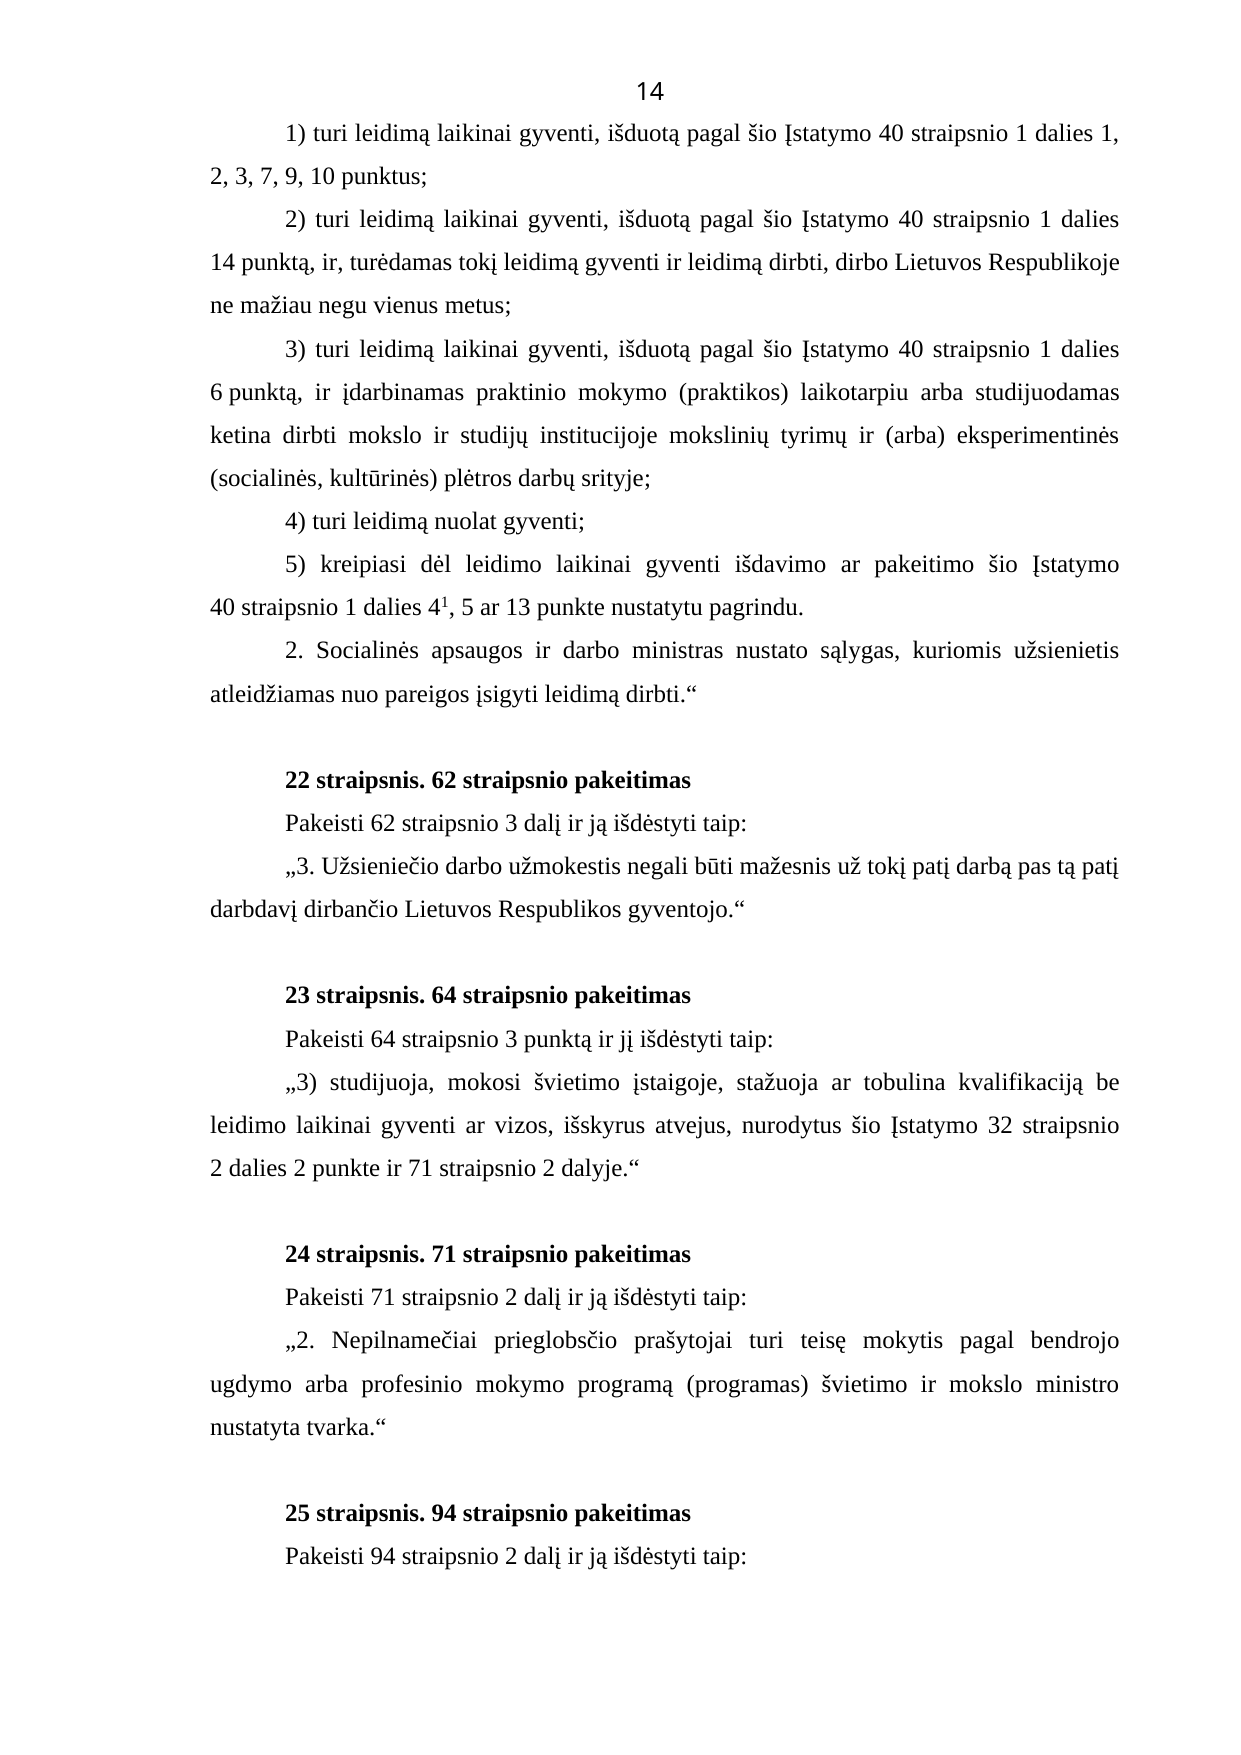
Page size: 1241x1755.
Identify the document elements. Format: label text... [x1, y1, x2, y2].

text „2. Nepilnamečiai prieglobsčio prašytojai turi teisę mokytis pagal bendrojo ugdymo arba profesinio mokymo programą (programas) švietimo ir mokslo ministro nustatyta tvarka.“ [210, 1326, 1120, 1441]
text 1) turi leidimą laikinai gyventi, išduotą pagal šio Įstatymo 40 straipsnio 1 dalies 1, 2, 3, 7, 9, 10 punktus; [210, 118, 1120, 190]
text 22 straipsnis. 62 straipsnio pakeitimas [210, 765, 1120, 794]
text 3) turi leidimą laikinai gyventi, išduotą pagal šio Įstatymo 40 straipsnio 1 dalies 6 punktą, ir įdarbinamas praktinio mokymo (praktikos) laikotarpiu arba studijuodamas ketina dirbti mokslo ir studijų institucijoje mokslinių tyrimų ir (arba) eksperimentinės (socialinės, kultūrinės) plėtros darbų srityje; [210, 334, 1120, 492]
text „3. Užsieniečio darbo užmokestis negali būti mažesnis už tokį patį darbą pas tą patį darbdavį dirbančio Lietuvos Respublikos gyventojo.“ [210, 851, 1120, 923]
text Pakeisti 94 straipsnio 2 dalį ir ją išdėstyti taip: [210, 1541, 1120, 1570]
text 23 straipsnis. 64 straipsnio pakeitimas [210, 981, 1120, 1009]
text 2) turi leidimą laikinai gyventi, išduotą pagal šio Įstatymo 40 straipsnio 1 dalies 14 punktą, ir, turėdamas tokį leidimą gyventi ir leidimą dirbti, dirbo Lietuvos Respublikoje ne mažiau negu vienus metus; [210, 204, 1120, 319]
text 25 straipsnis. 94 straipsnio pakeitimas [210, 1498, 1120, 1527]
text 2. Socialinės apsaugos ir darbo ministras nustato sąlygas, kuriomis užsienietis atleidžiamas nuo pareigos įsigyti leidimą dirbti.“ [210, 636, 1120, 707]
text 24 straipsnis. 71 straipsnio pakeitimas [210, 1239, 1120, 1268]
text Pakeisti 71 straipsnio 2 dalį ir ją išdėstyti taip: [210, 1282, 1120, 1311]
text Pakeisti 64 straipsnio 3 punktą ir jį išdėstyti taip: [210, 1024, 1120, 1052]
text Pakeisti 62 straipsnio 3 dalį ir ją išdėstyti taip: [210, 808, 1120, 837]
text 4) turi leidimą nuolat gyventi; [210, 506, 1120, 535]
text „3) studijuoja, mokosi švietimo įstaigoje, stažuoja ar tobulina kvalifikaciją be leidimo laikinai gyventi ar vizos, išskyrus atvejus, nurodytus šio Įstatymo 32 straipsnio 2 dalies 2 punkte ir 71 straipsnio 2 dalyje.“ [210, 1067, 1120, 1182]
text 5) kreipiasi dėl leidimo laikinai gyventi išdavimo ar pakeitimo šio Įstatymo 40 straipsnio 1 dalies 41, 5 ar 13 punkte nustatytu pagrindu. [210, 549, 1120, 621]
